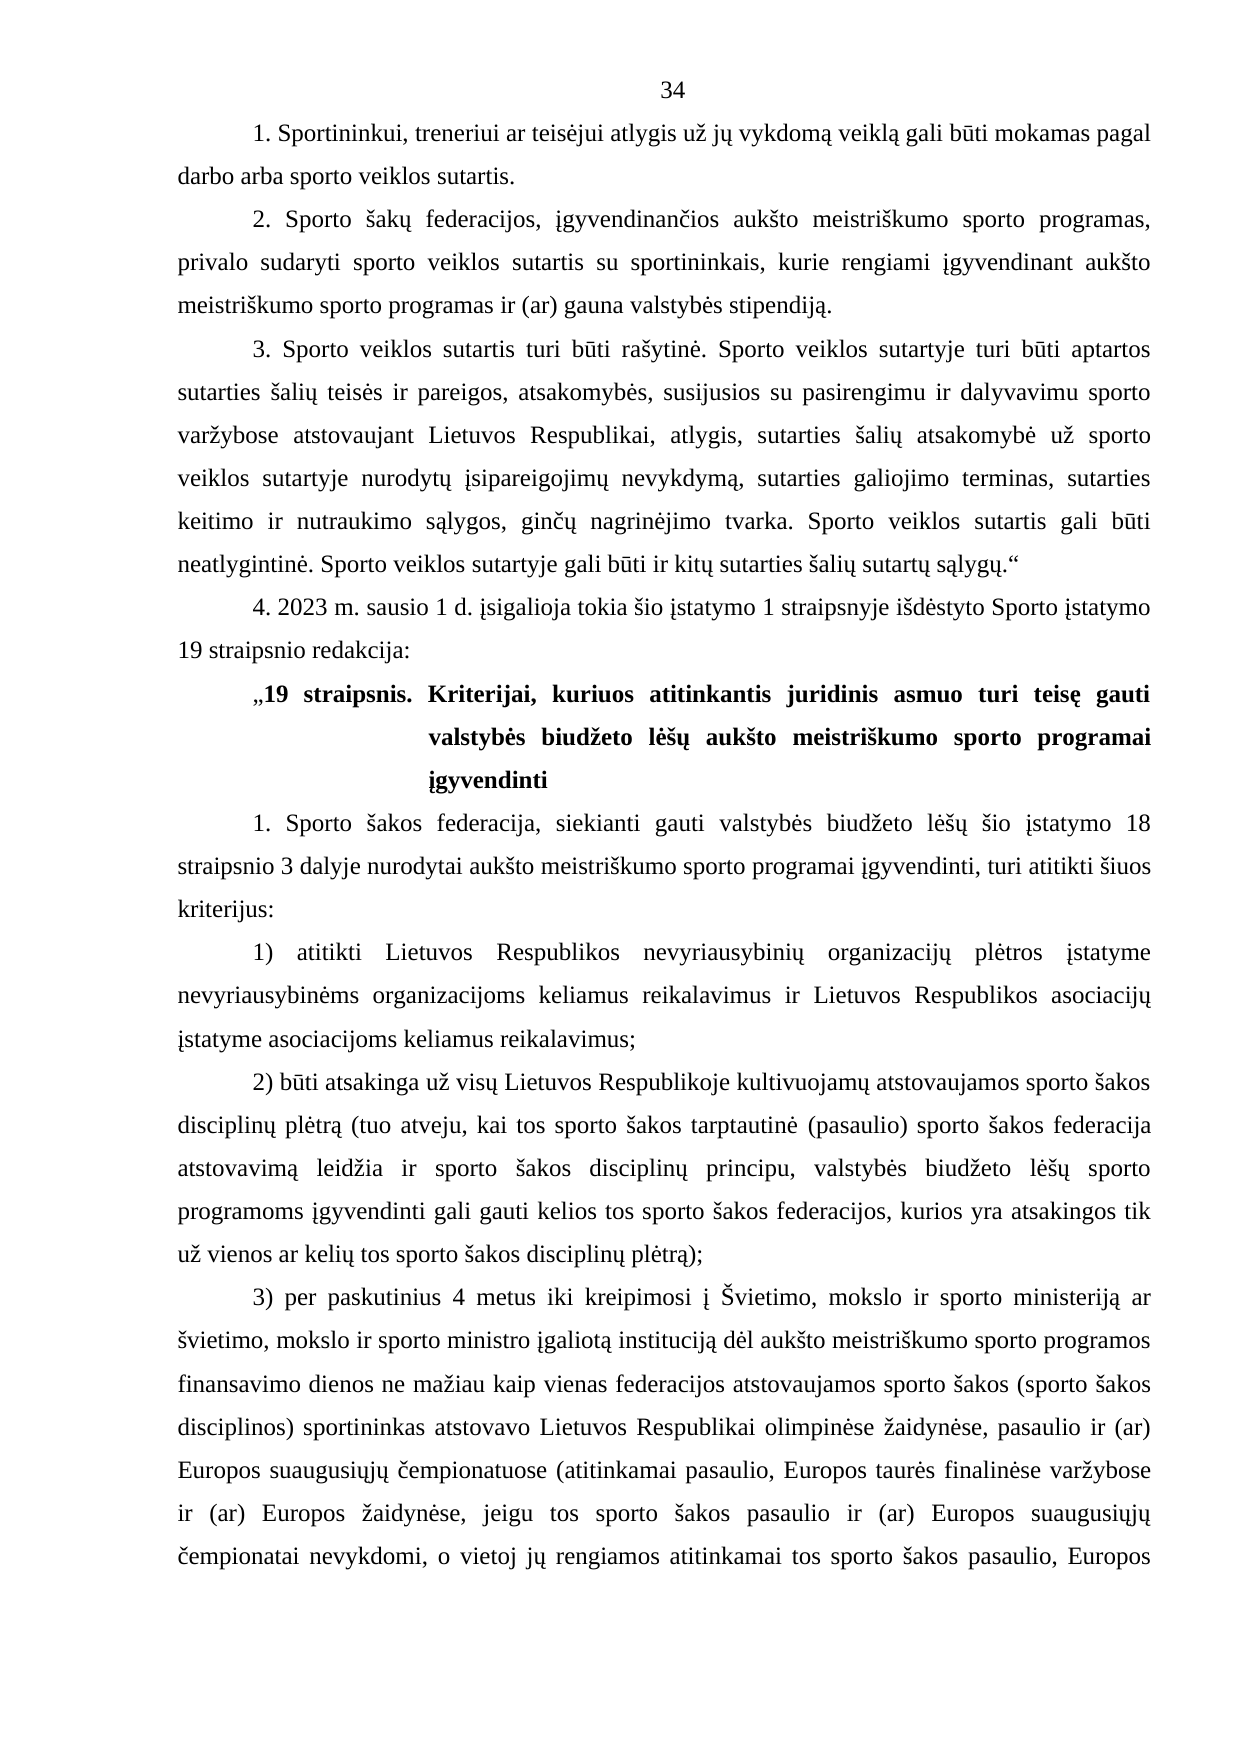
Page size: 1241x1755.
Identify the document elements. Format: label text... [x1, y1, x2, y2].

text 1) atitikti Lietuvos Respublikos nevyriausybinių organizacijų plėtros įstatyme nevyriausybinėms organizacijoms keliamus reikalavimus ir Lietuvos Respublikos asociacijų įstatyme asociacijoms keliamus reikalavimus; [177, 937, 1152, 1052]
text 1. Sportininkui, treneriui ar teisėjui atlygis už jų vykdomą veiklą gali būti mokamas pagal darbo arba sporto veiklos sutartis. [177, 118, 1152, 190]
text 4. 2023 m. sausio 1 d. įsigalioja tokia šio įstatymo 1 straipsnyje išdėstyto Sporto įstatymo 19 straipsnio redakcija: [177, 592, 1152, 664]
text 2) būti atsakinga už visų Lietuvos Respublikoje kultivuojamų atstovaujamos sporto šakos disciplinų plėtrą (tuo atveju, kai tos sporto šakos tarptautinė (pasaulio) sporto šakos federacija atstovavimą leidžia ir sporto šakos disciplinų principu, valstybės biudžeto lėšų sporto programoms įgyvendinti gali gauti kelios tos sporto šakos federacijos, kurios yra atsakingos tik už vienos ar kelių tos sporto šakos disciplinų plėtrą); [177, 1067, 1152, 1268]
text 2. Sporto šakų federacijos, įgyvendinančios aukšto meistriškumo sporto programas, privalo sudaryti sporto veiklos sutartis su sportininkais, kurie rengiami įgyvendinant aukšto meistriškumo sporto programas ir (ar) gauna valstybės stipendiją. [177, 204, 1152, 319]
text 1. Sporto šakos federacija, siekianti gauti valstybės biudžeto lėšų šio įstatymo 18 straipsnio 3 dalyje nurodytai aukšto meistriškumo sporto programai įgyvendinti, turi atitikti šiuos kriterijus: [177, 808, 1152, 923]
text 3. Sporto veiklos sutartis turi būti rašytinė. Sporto veiklos sutartyje turi būti aptartos sutarties šalių teisės ir pareigos, atsakomybės, susijusios su pasirengimu ir dalyvavimu sporto varžybose atstovaujant Lietuvos Respublikai, atlygis, sutarties šalių atsakomybė už sporto veiklos sutartyje nurodytų įsipareigojimų nevykdymą, sutarties galiojimo terminas, sutarties keitimo ir nutraukimo sąlygos, ginčų nagrinėjimo tvarka. Sporto veiklos sutartis gali būti neatlygintinė. Sporto veiklos sutartyje gali būti ir kitų sutarties šalių sutartų sąlygų.“ [177, 334, 1152, 578]
text „19 straipsnis. Kriterijai, kuriuos atitinkantis juridinis asmuo turi teisę gauti valstybės biudžeto lėšų aukšto meistriškumo sporto programai įgyvendinti [252, 679, 1152, 794]
text 3) per paskutinius 4 metus iki kreipimosi į Švietimo, mokslo ir sporto ministeriją ar švietimo, mokslo ir sporto ministro įgaliotą instituciją dėl aukšto meistriškumo sporto programos finansavimo dienos ne mažiau kaip vienas federacijos atstovaujamos sporto šakos (sporto šakos disciplinos) sportininkas atstovavo Lietuvos Respublikai olimpinėse žaidynėse, pasaulio ir (ar) Europos suaugusiųjų čempionatuose (atitinkamai pasaulio, Europos taurės finalinėse varžybose ir (ar) Europos žaidynėse, jeigu tos sporto šakos pasaulio ir (ar) Europos suaugusiųjų čempionatai nevykdomi, o vietoj jų rengiamos atitinkamai tos sporto šakos pasaulio, Europos [177, 1282, 1152, 1570]
